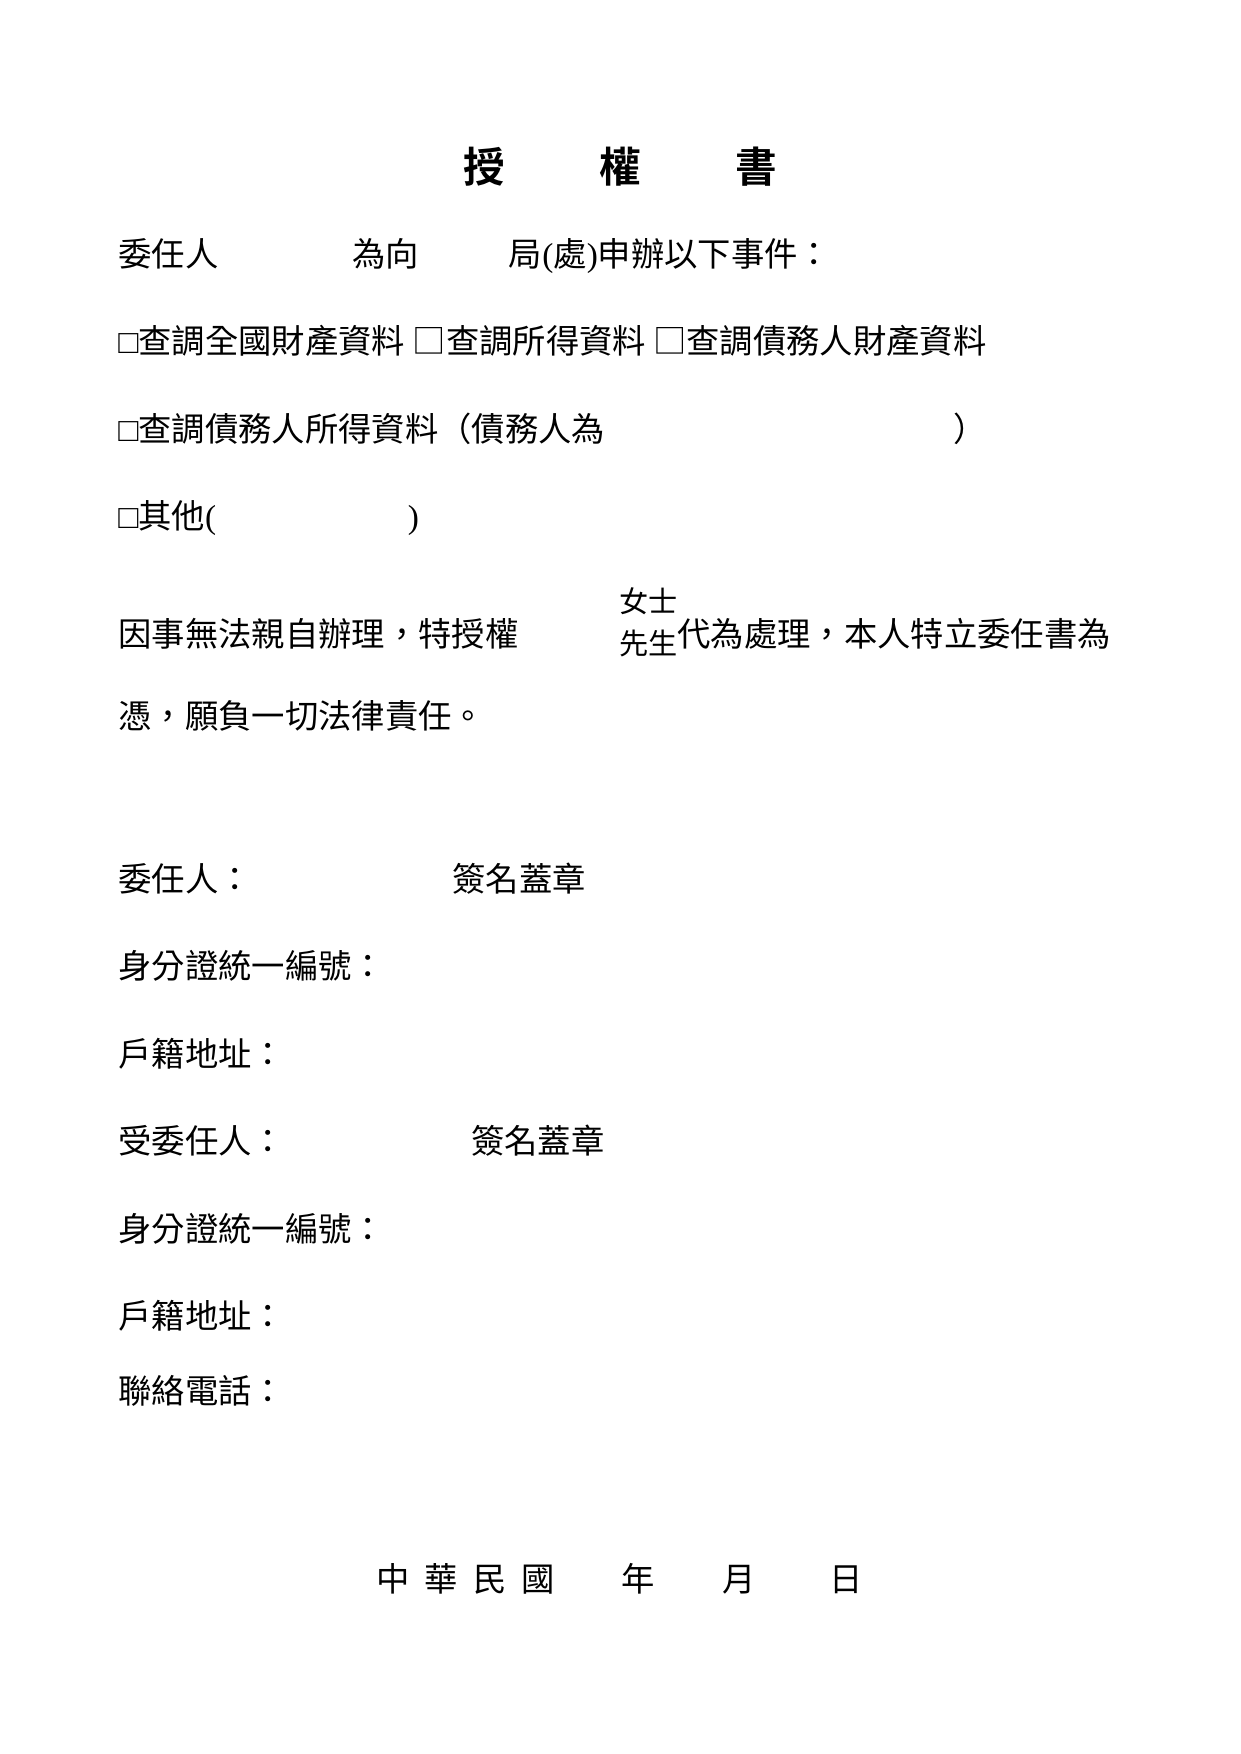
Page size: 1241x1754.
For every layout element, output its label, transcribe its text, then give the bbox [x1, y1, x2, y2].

text □其他( ) [118, 477, 1122, 552]
text 身分證統一編號： [118, 927, 1122, 1002]
text 委任人： 簽名蓋章 [118, 839, 1122, 914]
text 戶籍地址： [118, 1014, 1122, 1089]
text 戶籍地址： [118, 1277, 1122, 1352]
text 因事無法親自辦理，特授權 女士先生代為處理，本人特立委任書為憑，願負一切法律責任。 [118, 564, 1122, 752]
text 中 華 民 國 年 月 日 [118, 1539, 1122, 1614]
text 聯絡電話： [118, 1352, 1122, 1427]
text □查調債務人所得資料（債務人為 ） [118, 389, 1122, 464]
text 身分證統一編號： [118, 1189, 1122, 1264]
text 委任人 為向 局(處)申辦以下事件： [118, 214, 1122, 289]
text □查調全國財產資料 □查調所得資料 □查調債務人財產資料 [118, 302, 1122, 377]
text 受委任人： 簽名蓋章 [118, 1102, 1122, 1177]
text 授 權 書 [118, 127, 1122, 202]
